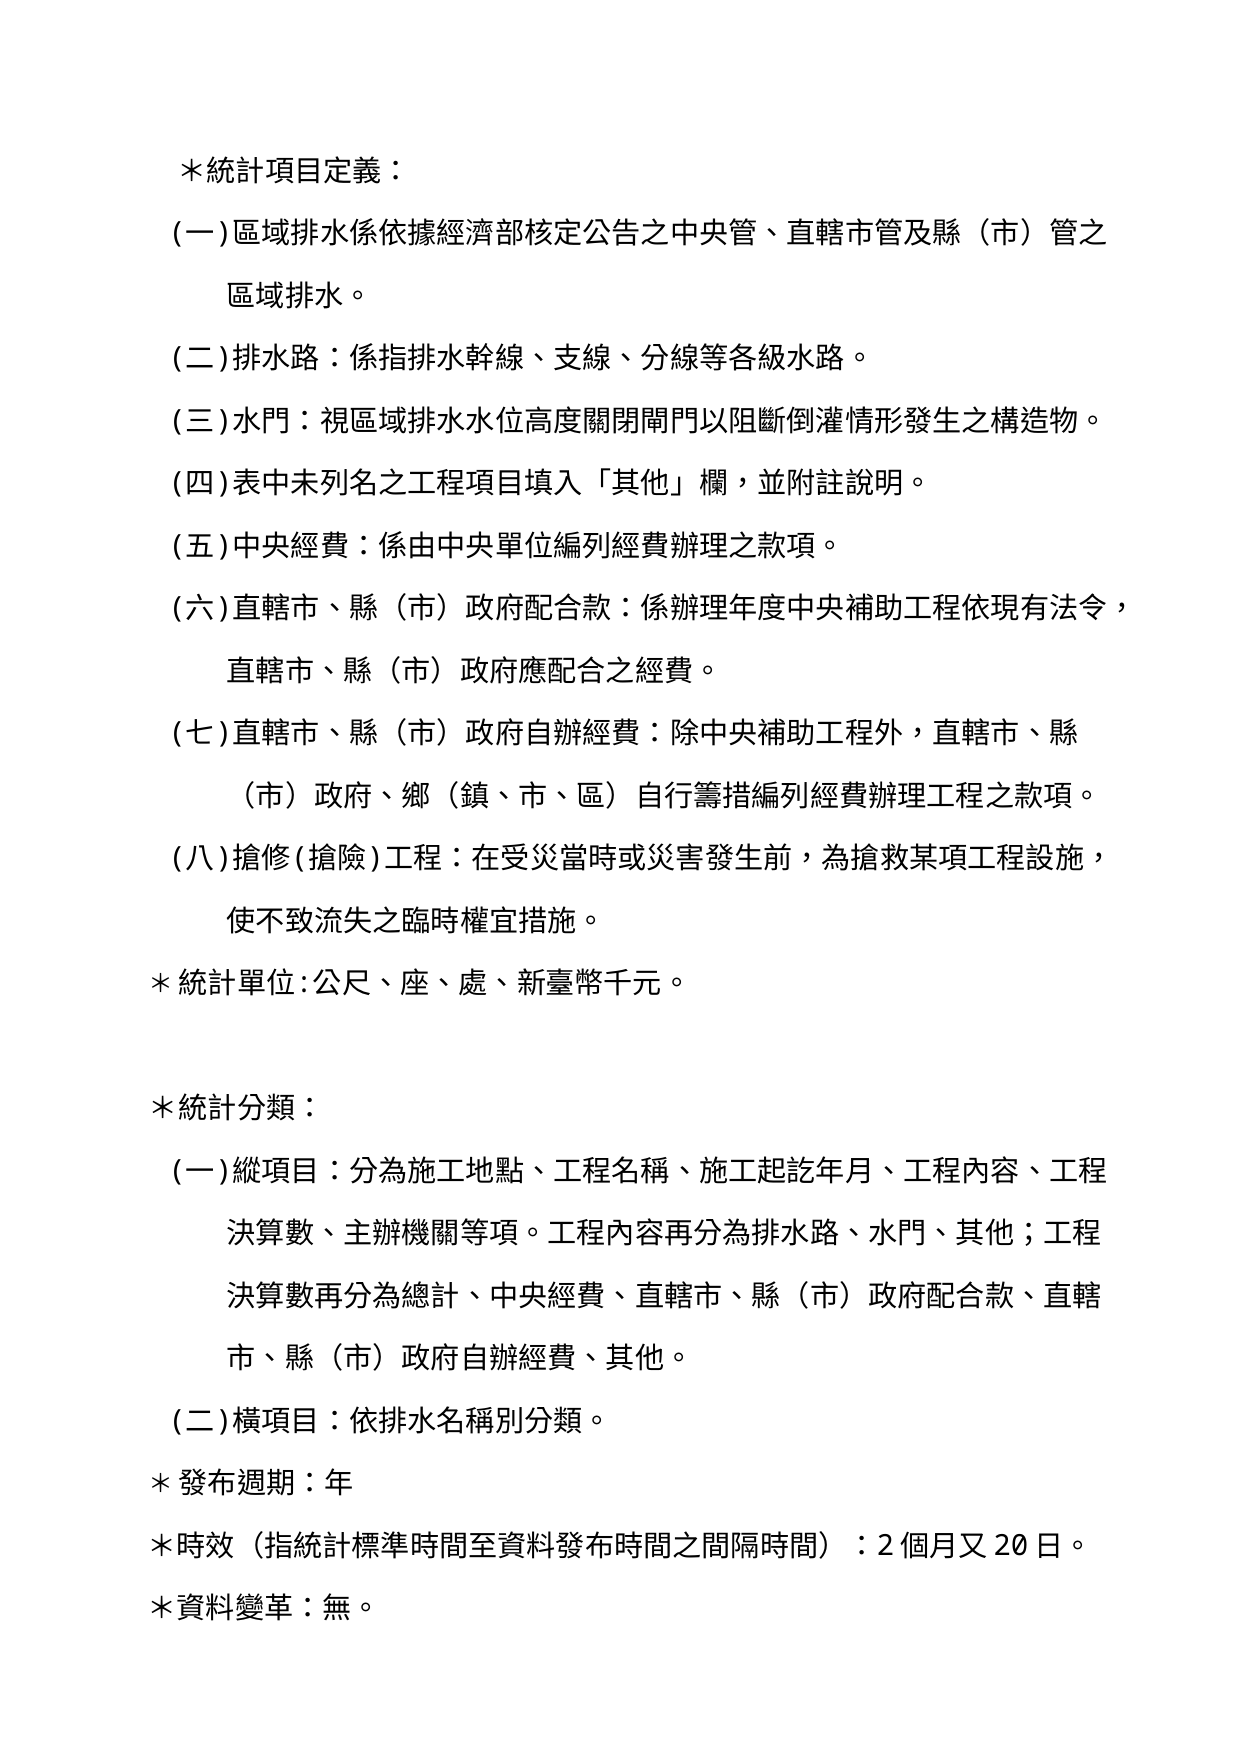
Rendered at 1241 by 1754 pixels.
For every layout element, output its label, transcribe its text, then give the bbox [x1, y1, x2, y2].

list 統計分類： [149, 1064, 1122, 1127]
text (四)表中未列名之工程項目填入「其他」欄，並附註說明。 [168, 439, 1122, 502]
text (七)直轄市、縣（市）政府自辦經費：除中央補助工程外，直轄市、縣（市）政府、鄉（鎮、市、區）自行籌措編列經費辦理工程之款項。 [168, 689, 1122, 814]
text (五)中央經費：係由中央單位編列經費辦理之款項。 [168, 502, 1122, 564]
text (六)直轄市、縣（市）政府配合款：係辦理年度中央補助工程依現有法令，直轄市、縣（市）政府應配合之經費。 [168, 564, 1122, 689]
list 發布週期：年 [149, 1439, 1122, 1502]
text (二)排水路：係指排水幹線、支線、分線等各級水路。 [168, 314, 1122, 377]
text (一)區域排水係依據經濟部核定公告之中央管、直轄市管及縣（市）管之區域排水。 [168, 189, 1122, 314]
text ＊統計項目定義： [177, 127, 1122, 189]
text (三)水門：視區域排水水位高度關閉閘門以阻斷倒灌情形發生之構造物。 [168, 377, 1122, 439]
text (二)橫項目：依排水名稱別分類。 [168, 1377, 1122, 1439]
text ＊時效（指統計標準時間至資料發布時間之間隔時間）：2個月又20日。 [118, 1502, 1122, 1564]
text (一)縱項目：分為施工地點、工程名稱、施工起訖年月、工程內容、工程決算數、主辦機關等項。工程內容再分為排水路、水門、其他；工程決算數再分為總計、中央經費、直轄市、縣（市）政府配合款、直轄市、縣（市）政府自辦經費、其他。 [168, 1127, 1122, 1377]
list 統計單位:公尺、座、處、新臺幣千元。 [149, 939, 1122, 1002]
text (八)搶修(搶險)工程：在受災當時或災害發生前，為搶救某項工程設施，使不致流失之臨時權宜措施。 [168, 814, 1122, 939]
text ＊資料變革：無。 [118, 1564, 1122, 1627]
